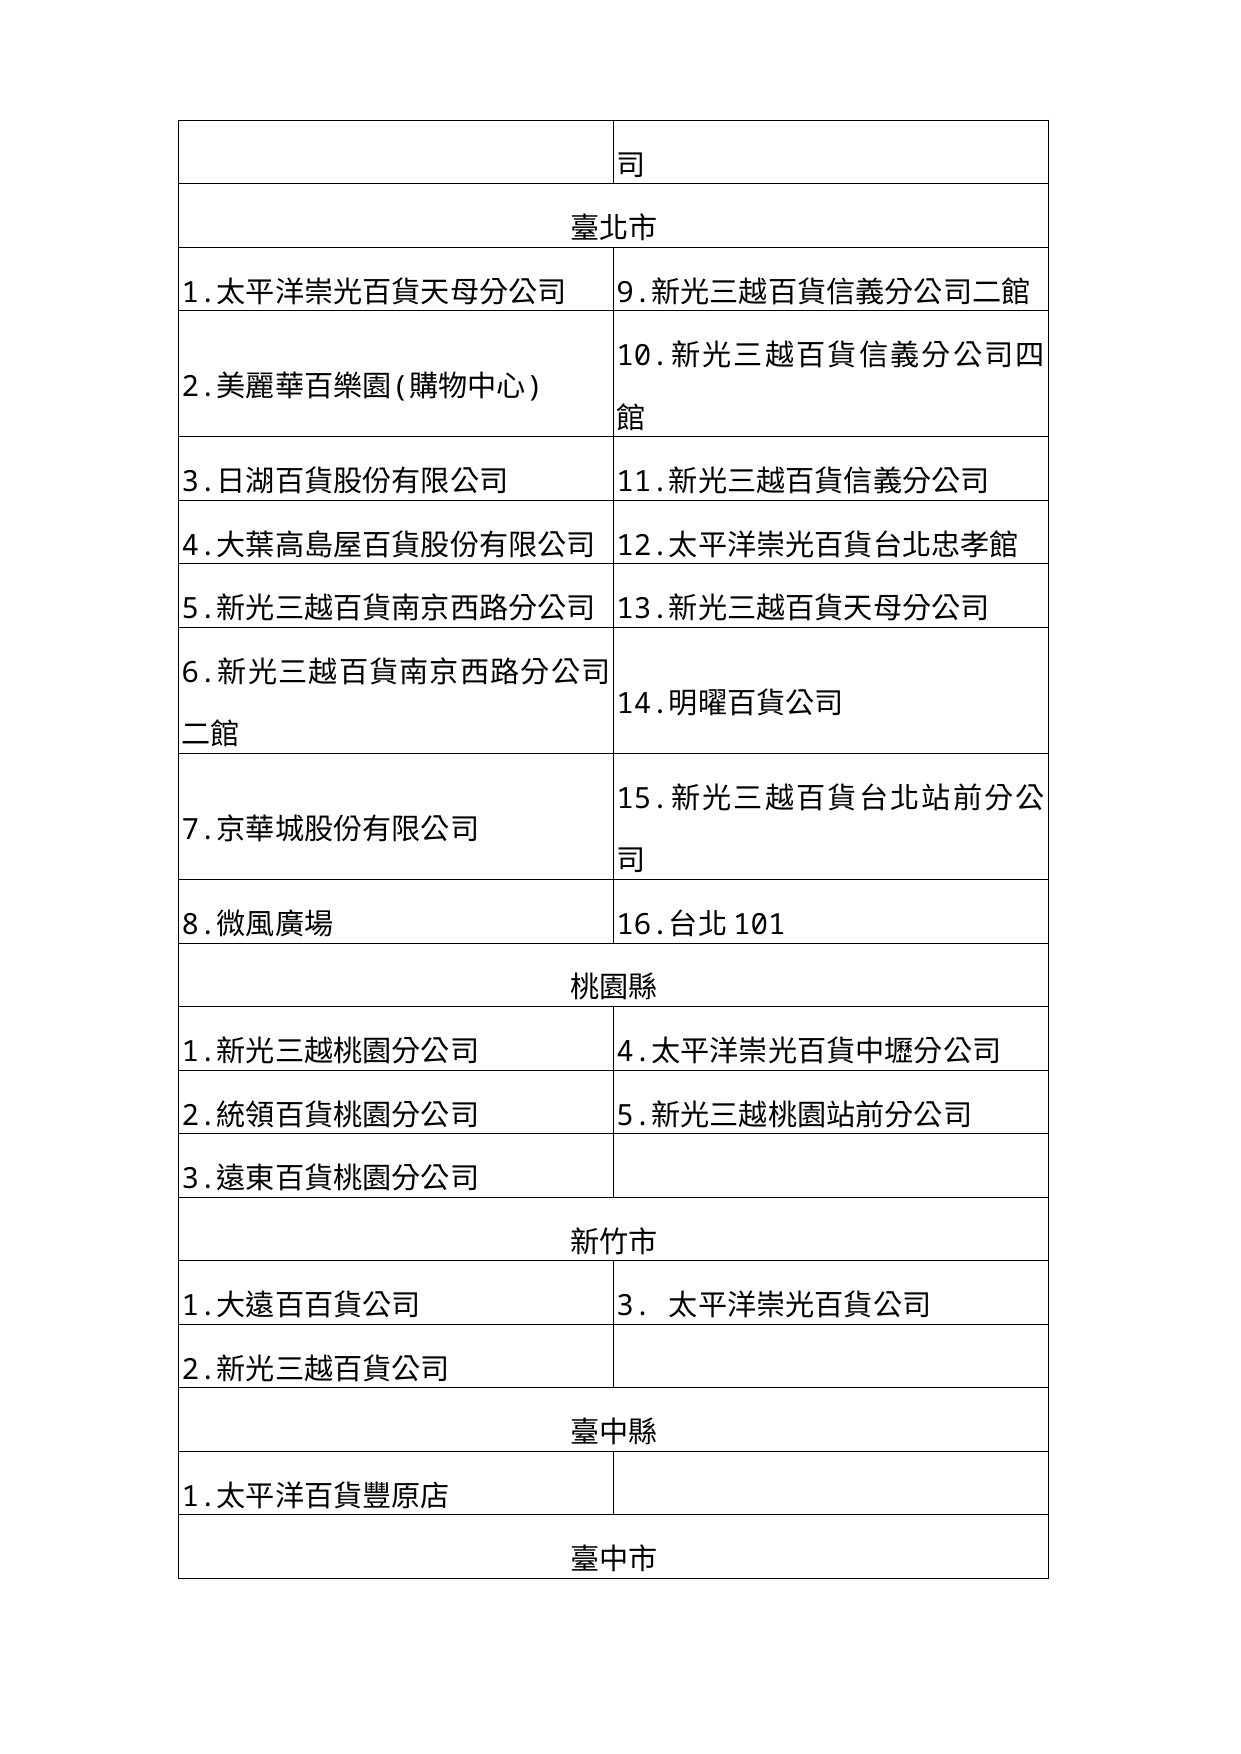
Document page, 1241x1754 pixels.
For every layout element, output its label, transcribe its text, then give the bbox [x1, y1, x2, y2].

table_cell 7.京華城股份有限公司 [179, 754, 613, 879]
table_cell 司 [614, 121, 1048, 183]
table_cell 臺中縣 [179, 1388, 1048, 1451]
table_cell 6.新光三越百貨南京西路分公司二館 [179, 628, 613, 753]
table_cell [179, 121, 613, 183]
table_cell [614, 1134, 1048, 1197]
table_cell 15.新光三越百貨台北站前分公司 [614, 754, 1048, 879]
table_cell 2.新光三越百貨公司 [179, 1325, 613, 1387]
table_cell 4.太平洋崇光百貨中壢分公司 [614, 1007, 1048, 1069]
table_cell 4.大葉高島屋百貨股份有限公司 [179, 501, 613, 563]
table_cell 2.統領百貨桃園分公司 [179, 1071, 613, 1133]
table_cell [614, 1452, 1048, 1514]
table_cell 臺中市 [179, 1515, 1048, 1578]
table_cell 16.台北101 [614, 880, 1048, 942]
table_cell 3.遠東百貨桃園分公司 [179, 1134, 613, 1197]
table_cell [614, 1325, 1048, 1387]
table_cell 14.明曜百貨公司 [614, 628, 1048, 753]
table_cell 臺北市 [179, 184, 1048, 247]
table_cell 1.太平洋崇光百貨天母分公司 [179, 248, 613, 310]
table_cell 1.太平洋百貨豐原店 [179, 1452, 613, 1514]
table_cell 1.新光三越桃園分公司 [179, 1007, 613, 1069]
table_cell 3. 太平洋崇光百貨公司 [614, 1261, 1048, 1324]
table_cell 新竹市 [179, 1198, 1048, 1260]
table_cell 5.新光三越百貨南京西路分公司 [179, 564, 613, 627]
table_cell 12.太平洋崇光百貨台北忠孝館 [614, 501, 1048, 563]
table_cell 2.美麗華百樂園(購物中心) [179, 311, 613, 436]
table_cell 3.日湖百貨股份有限公司 [179, 437, 613, 500]
table_cell 5.新光三越桃園站前分公司 [614, 1071, 1048, 1133]
table_cell 1.大遠百百貨公司 [179, 1261, 613, 1324]
table_cell 13.新光三越百貨天母分公司 [614, 564, 1048, 627]
table_cell 11.新光三越百貨信義分公司 [614, 437, 1048, 500]
table_cell 8.微風廣場 [179, 880, 613, 942]
table_cell 9.新光三越百貨信義分公司二館 [614, 248, 1048, 310]
table_cell 桃園縣 [179, 944, 1048, 1006]
table_cell 10.新光三越百貨信義分公司四館 [614, 311, 1048, 436]
